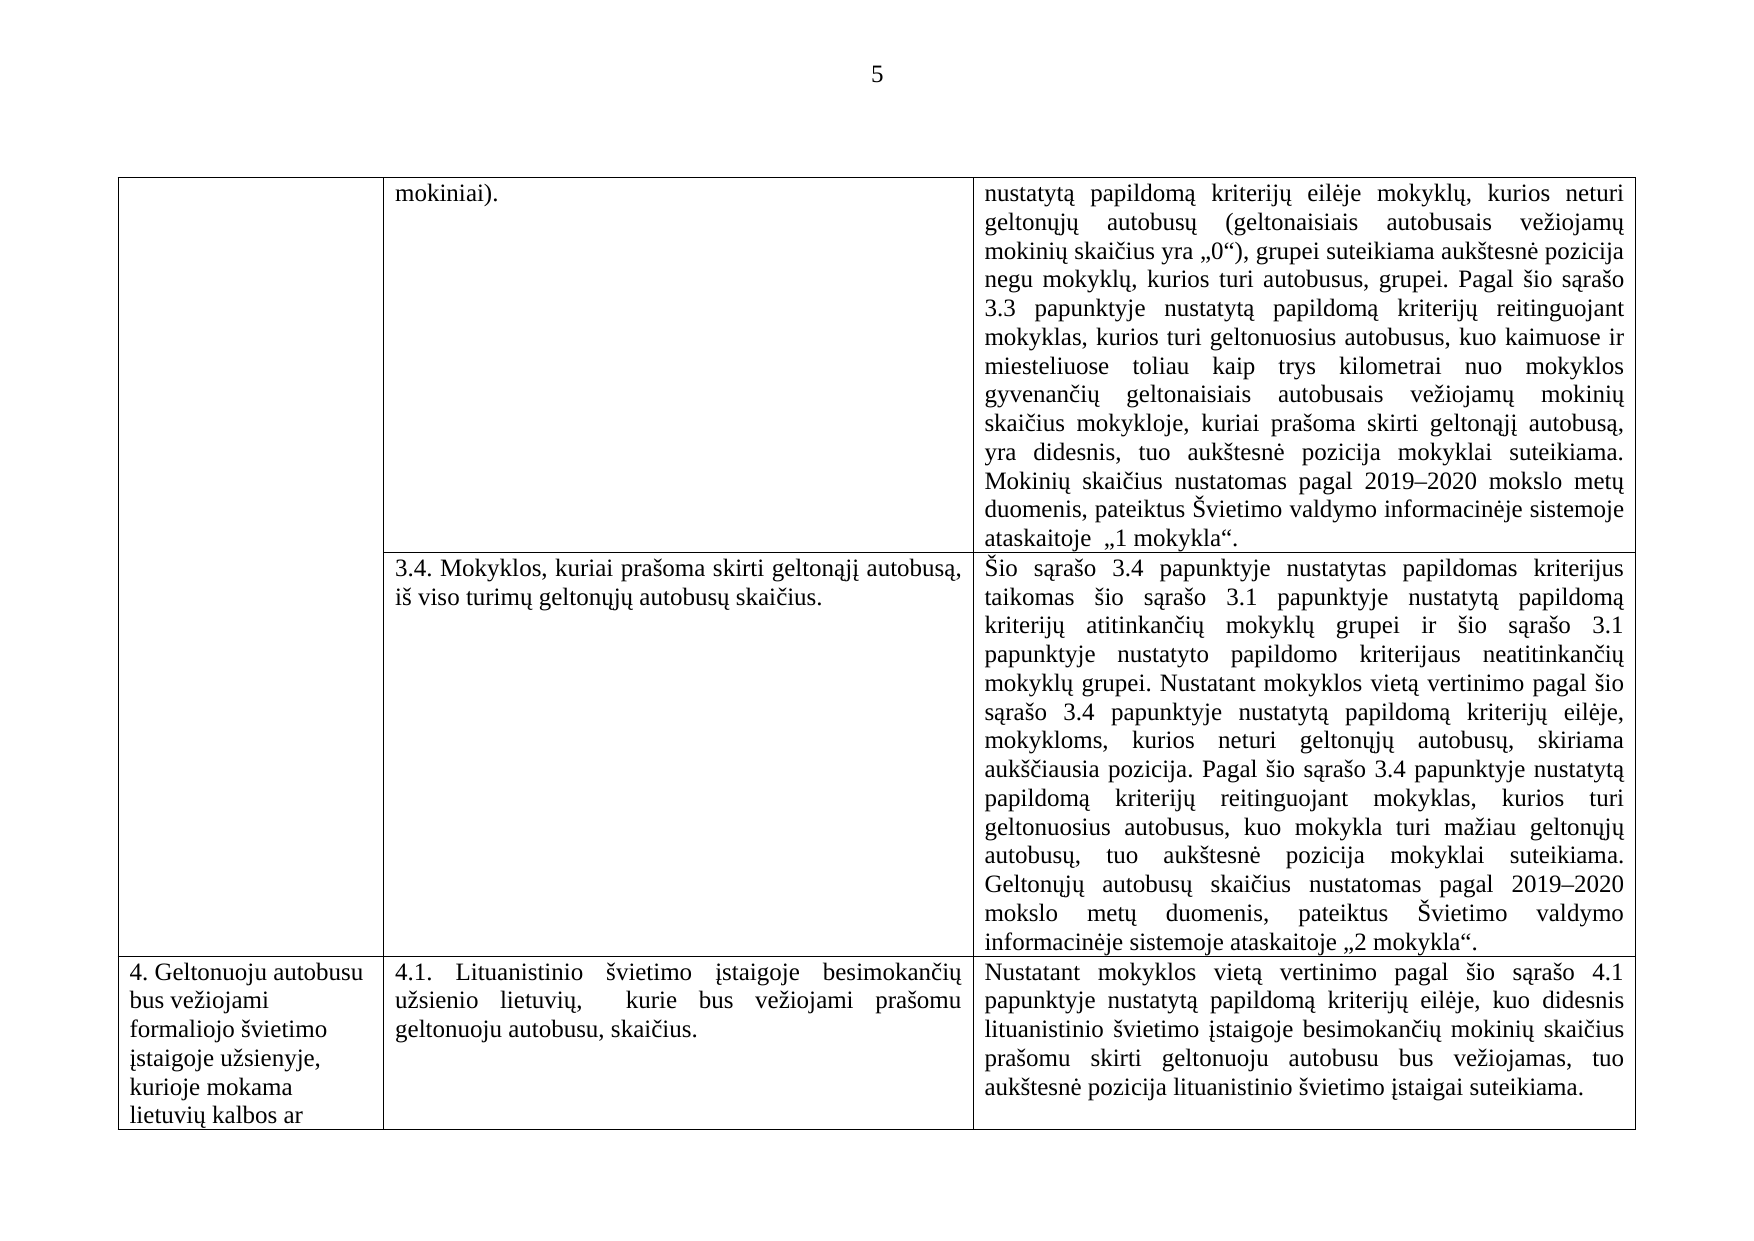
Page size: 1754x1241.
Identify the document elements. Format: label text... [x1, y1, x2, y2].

table_cell 4. Geltonuoju autobusu bus vežiojami formaliojo švietimo įstaigoje užsienyje, kurioje mokama lietuvių kalbos ar [119, 957, 383, 1129]
table_cell nustatytą papildomą kriterijų eilėje mokyklų, kurios neturi geltonųjų autobusų (geltonaisiais autobusais vežiojamų mokinių skaičius yra „0“), grupei suteikiama aukštesnė pozicija negu mokyklų, kurios turi autobusus, grupei. Pagal šio sąrašo 3.3 papunktyje nustatytą papildomą kriterijų reitinguojant mokyklas, kurios turi geltonuosius autobusus, kuo kaimuose ir miesteliuose toliau kaip trys kilometrai nuo mokyklos gyvenančių geltonaisiais autobusais vežiojamų mokinių skaičius mokykloje, kuriai prašoma skirti geltonąjį autobusą, yra didesnis, tuo aukštesnė pozicija mokyklai suteikiama. Mokinių skaičius nustatomas pagal 2019–2020 mokslo metų duomenis, pateiktus Švietimo valdymo informacinėje sistemoje ataskaitoje „1 mokykla“. [974, 178, 1635, 552]
table_cell 4.1. Lituanistinio švietimo įstaigoje besimokančių užsienio lietuvių, kurie bus vežiojami prašomu geltonuoju autobusu, skaičius. [384, 957, 973, 1129]
table_cell Šio sąrašo 3.4 papunktyje nustatytas papildomas kriterijus taikomas šio sąrašo 3.1 papunktyje nustatytą papildomą kriterijų atitinkančių mokyklų grupei ir šio sąrašo 3.1 papunktyje nustatyto papildomo kriterijaus neatitinkančių mokyklų grupei. Nustatant mokyklos vietą vertinimo pagal šio sąrašo 3.4 papunktyje nustatytą papildomą kriterijų eilėje, mokykloms, kurios neturi geltonųjų autobusų, skiriama aukščiausia pozicija. Pagal šio sąrašo 3.4 papunktyje nustatytą papildomą kriterijų reitinguojant mokyklas, kurios turi geltonuosius autobusus, kuo mokykla turi mažiau geltonųjų autobusų, tuo aukštesnė pozicija mokyklai suteikiama. Geltonųjų autobusų skaičius nustatomas pagal 2019–2020 mokslo metų duomenis, pateiktus Švietimo valdymo informacinėje sistemoje ataskaitoje „2 mokykla“. [974, 553, 1635, 956]
table_cell [119, 178, 383, 956]
table_cell 3.4. Mokyklos, kuriai prašoma skirti geltonąjį autobusą, iš viso turimų geltonųjų autobusų skaičius. [384, 553, 973, 956]
table_cell Nustatant mokyklos vietą vertinimo pagal šio sąrašo 4.1 papunktyje nustatytą papildomą kriterijų eilėje, kuo didesnis lituanistinio švietimo įstaigoje besimokančių mokinių skaičius prašomu skirti geltonuoju autobusu bus vežiojamas, tuo aukštesnė pozicija lituanistinio švietimo įstaigai suteikiama. [974, 957, 1635, 1129]
table_cell mokiniai). [384, 178, 973, 552]
